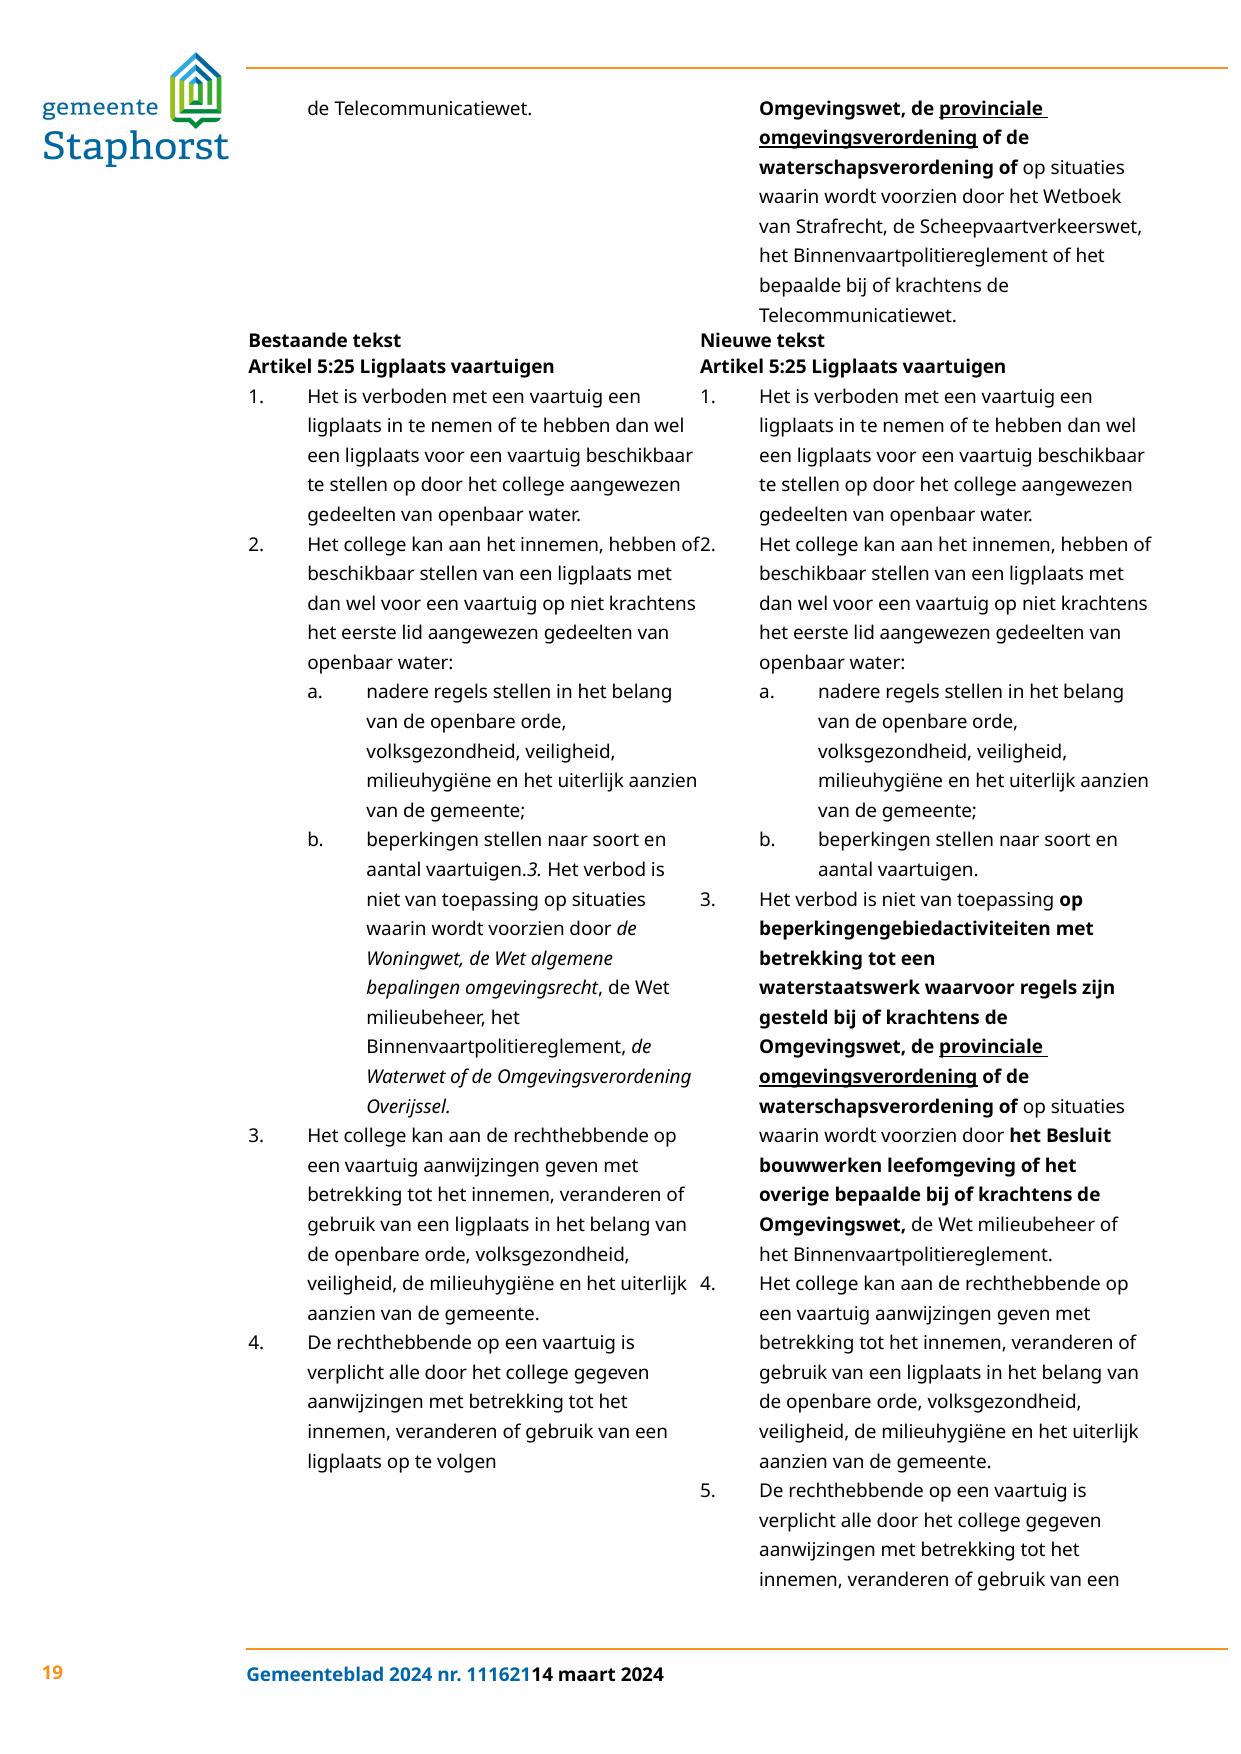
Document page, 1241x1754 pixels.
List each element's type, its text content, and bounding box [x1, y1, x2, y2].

table_cell de Telecommunicatiewet. [248, 95, 700, 328]
table_cell Artikel 5:25 Ligplaats vaartuigen Het is verboden met een vaartuig een ligplaats in te nemen of te hebben dan wel een ligplaats voor een vaartuig beschikbaar te stellen op door het college aangewezen gedeelten van openbaar water. Het college kan aan het innemen, hebben of beschikbaar stellen van een ligplaats met dan wel voor een vaartuig op niet krachtens het eerste lid aangewezen gedeelten van openbaar water: nadere regels stellen in het belang van de openbare orde, volksgezondheid, veiligheid, milieuhygiëne en het uiterlijk aanzien van de gemeente; beperkingen stellen naar soort en aantal vaartuigen. Het verbod is niet van toepassing op beperkingengebiedactiviteiten met betrekking tot een waterstaatswerk waarvoor regels zijn gesteld bij of krachtens de Omgevingswet, de provinciale omgevingsverordening of de waterschapsverordening of op situaties waarin wordt voorzien door het Besluit bouwwerken leefomgeving of het overige bepaalde bij of krachtens de Omgevingswet, de Wet milieubeheer of het Binnenvaartpolitiereglement. Het college kan aan de rechthebbende op een vaartuig aanwijzingen geven met betrekking tot het innemen, veranderen of gebruik van een ligplaats in het belang van de openbare orde, volksgezondheid, veiligheid, de milieuhygiëne en het uiterlijk aanzien van de gemeente. De rechthebbende op een vaartuig is verplicht alle door het college gegeven aanwijzingen met betrekking tot het innemen, veranderen of gebruik van een [700, 353, 1152, 1592]
table_cell Nieuwe tekst [700, 328, 1152, 353]
table_cell Omgevingswet, de provinciale omgevingsverordening of de waterschapsverordening of op situaties waarin wordt voorzien door het Wetboek van Strafrecht, de Scheepvaartverkeerswet, het Binnenvaartpolitiereglement of het bepaalde bij of krachtens de Telecommunicatiewet. [700, 95, 1152, 328]
table_cell Bestaande tekst [248, 328, 700, 353]
picture [41, 47, 231, 172]
table_cell Artikel 5:25 Ligplaats vaartuigen Het is verboden met een vaartuig een ligplaats in te nemen of te hebben dan wel een ligplaats voor een vaartuig beschikbaar te stellen op door het college aangewezen gedeelten van openbaar water. Het college kan aan het innemen, hebben of beschikbaar stellen van een ligplaats met dan wel voor een vaartuig op niet krachtens het eerste lid aangewezen gedeelten van openbaar water: nadere regels stellen in het belang van de openbare orde, volksgezondheid, veiligheid, milieuhygiëne en het uiterlijk aanzien van de gemeente; beperkingen stellen naar soort en aantal vaartuigen.3. Het verbod is niet van toepassing op situaties waarin wordt voorzien door de Woningwet, de Wet algemene bepalingen omgevingsrecht, de Wet milieubeheer, het Binnenvaartpolitiereglement, de Waterwet of de Omgevingsverordening Overijssel. Het college kan aan de rechthebbende op een vaartuig aanwijzingen geven met betrekking tot het innemen, veranderen of gebruik van een ligplaats in het belang van de openbare orde, volksgezondheid, veiligheid, de milieuhygiëne en het uiterlijk aanzien van de gemeente. De rechthebbende op een vaartuig is verplicht alle door het college gegeven aanwijzingen met betrekking tot het innemen, veranderen of gebruik van een ligplaats op te volgen [248, 353, 700, 1592]
